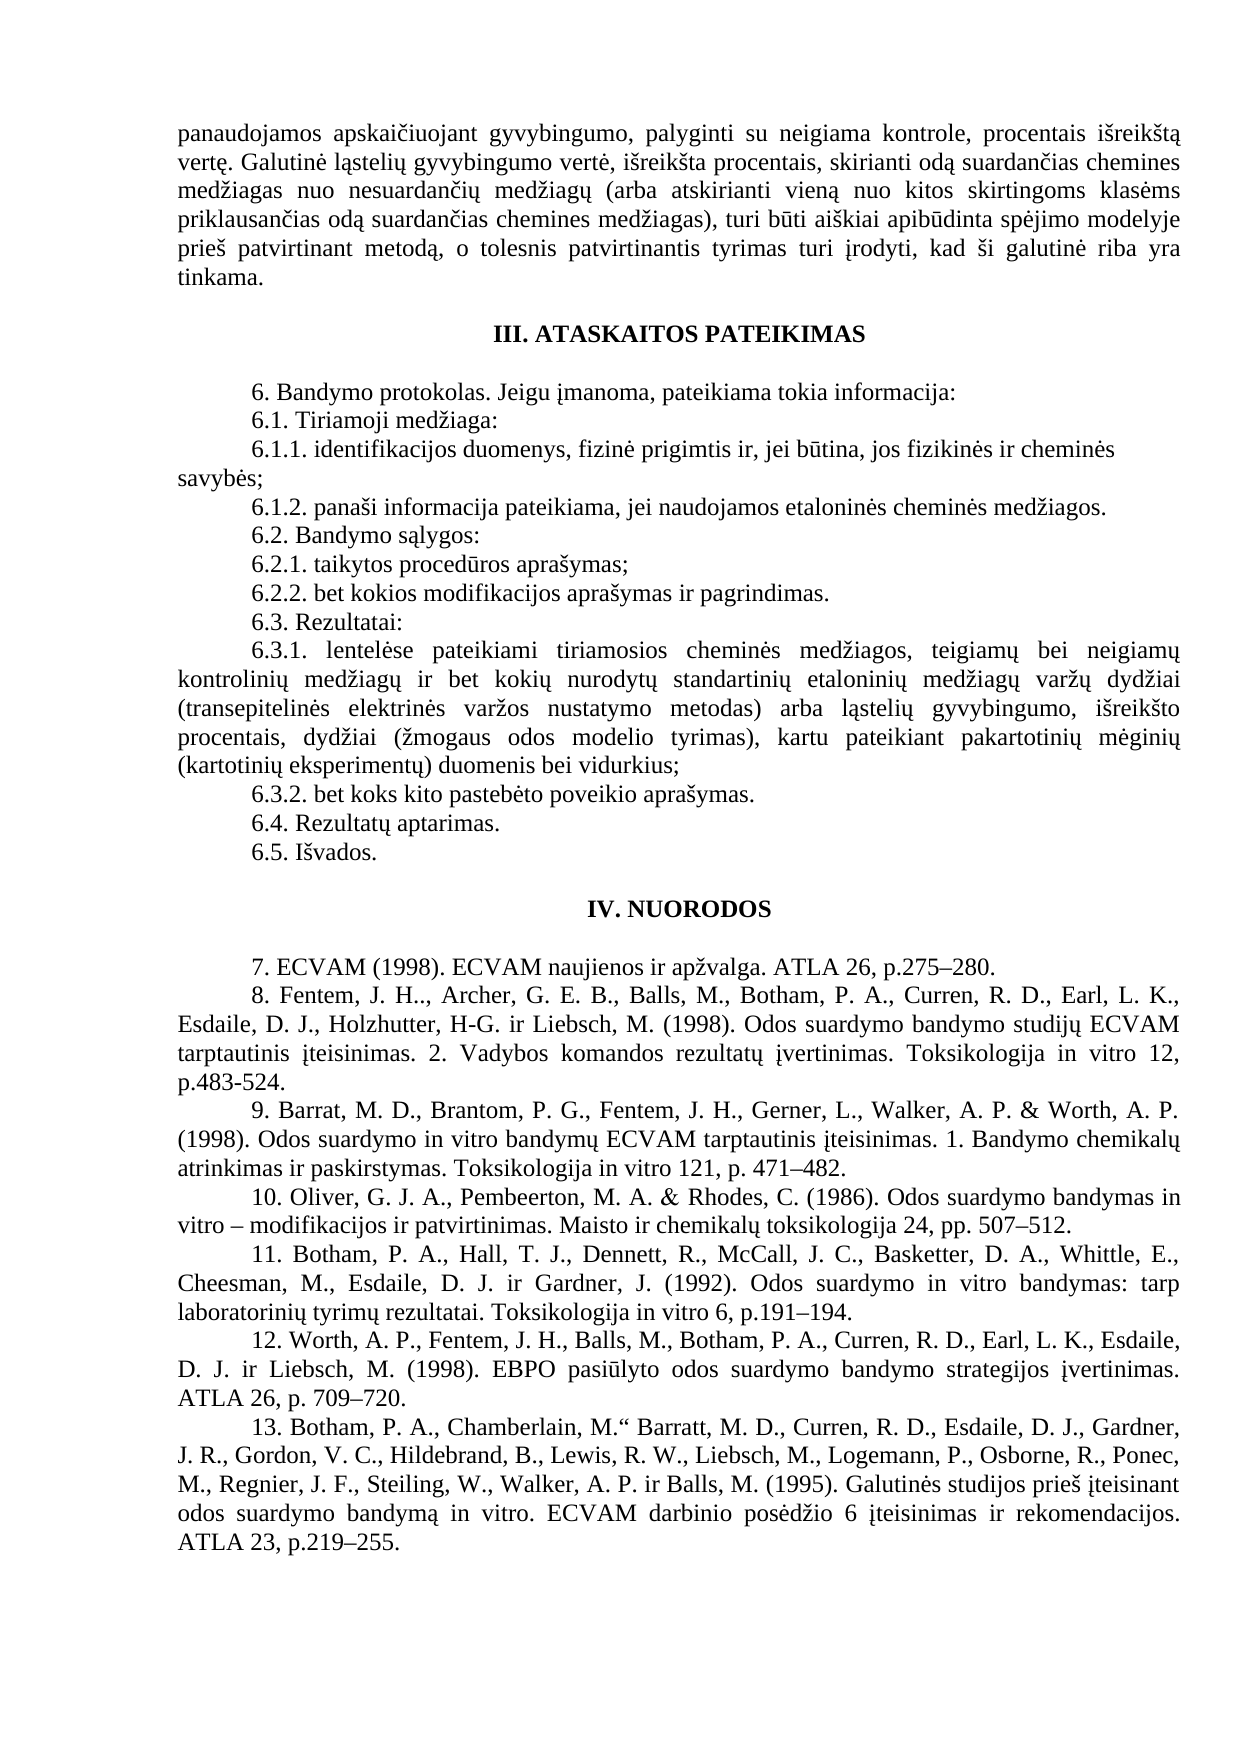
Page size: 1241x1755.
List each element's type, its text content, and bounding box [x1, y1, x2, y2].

text 6.3.2. bet koks kito pastebėto poveikio aprašymas. [177, 779, 1181, 808]
text 10. Oliver, G. J. A., Pembeerton, M. A.  Rhodes, C. (1986). Odos suardymo bandymas in vitro – modifikacijos ir patvirtinimas. Maisto ir chemikalų toksikologija 24, pp. 507–512. [177, 1182, 1181, 1239]
text 6.5. Išvados. [177, 837, 1181, 866]
text 6.2. Bandymo sąlygos: [177, 521, 1181, 549]
text 6.3.1. lentelėse pateikiami tiriamosios cheminės medžiagos, teigiamų bei neigiamų kontrolinių medžiagų ir bet kokių nurodytų standartinių etaloninių medžiagų varžų dydžiai (transepitelinės elektrinės varžos nustatymo metodas) arba ląstelių gyvybingumo, išreikšto procentais, dydžiai (žmogaus odos modelio tyrimas), kartu pateikiant pakartotinių mėginių (kartotinių eksperimentų) duomenis bei vidurkius; [177, 636, 1181, 779]
text 11. Botham, P. A., Hall, T. J., Dennett, R., McCall, J. C., Basketter, D. A., Whittle, E., Cheesman, M., Esdaile, D. J. ir Gardner, J. (1992). Odos suardymo in vitro bandymas: tarp laboratorinių tyrimų rezultatai. Toksikologija in vitro 6, p.191–194. [177, 1239, 1181, 1326]
text 6.2.1. taikytos procedūros aprašymas; [177, 549, 1181, 578]
text 6.1.2. panaši informacija pateikiama, jei naudojamos etaloninės cheminės medžiagos. [177, 492, 1181, 521]
text 7. ECVAM (1998). ECVAM naujienos ir apžvalga. ATLA 26, p.275–280. [177, 952, 1181, 981]
text 6.1.1. identifikacijos duomenys, fizinė prigimtis ir, jei būtina, jos fizikinės ir cheminės savybės; [177, 434, 1181, 492]
text 6.3. Rezultatai: [177, 607, 1181, 636]
text 6.4. Rezultatų aptarimas. [177, 808, 1181, 837]
text IV. Nuorodos [177, 894, 1181, 923]
text 12. Worth, A. P., Fentem, J. H., Balls, M., Botham, P. A., Curren, R. D., Earl, L. K., Esdaile, D. J. ir Liebsch, M. (1998). EBPO pasiūlyto odos suardymo bandymo strategijos įvertinimas. ATLA 26, p. 709–720. [177, 1326, 1181, 1412]
text 6. Bandymo protokolas. Jeigu įmanoma, pateikiama tokia informacija: [177, 377, 1181, 406]
text III. Ataskaitos pateikimas [177, 319, 1181, 348]
text 6.1. Tiriamoji medžiaga: [177, 406, 1181, 434]
text panaudojamos apskaičiuojant gyvybingumo, palyginti su neigiama kontrole, procentais išreikštą vertę. Galutinė ląstelių gyvybingumo vertė, išreikšta procentais, skirianti odą suardančias chemines medžiagas nuo nesuardančių medžiagų (arba atskirianti vieną nuo kitos skirtingoms klasėms priklausančias odą suardančias chemines medžiagas), turi būti aiškiai apibūdinta spėjimo modelyje prieš patvirtinant metodą, o tolesnis patvirtinantis tyrimas turi įrodyti, kad ši galutinė riba yra tinkama. [177, 118, 1181, 291]
text 9. Barrat, M. D., Brantom, P. G., Fentem, J. H., Gerner, L., Walker, A. P. & Worth, A. P. (1998). Odos suardymo in vitro bandymų ECVAM tarptautinis įteisinimas. 1. Bandymo chemikalų atrinkimas ir paskirstymas. Toksikologija in vitro 121, p. 471–482. [177, 1096, 1181, 1182]
text 13. Botham, P. A., Chamberlain, M.“ Barratt, M. D., Curren, R. D., Esdaile, D. J., Gardner, J. R., Gordon, V. C., Hildebrand, B., Lewis, R. W., Liebsch, M., Logemann, P., Osborne, R., Ponec, M., Regnier, J. F., Steiling, W., Walker, A. P. ir Balls, M. (1995). Galutinės studijos prieš įteisinant odos suardymo bandymą in vitro. ECVAM darbinio posėdžio 6 įteisinimas ir rekomendacijos. ATLA 23, p.219–255. [177, 1412, 1181, 1556]
text 8. Fentem, J. H.., Archer, G. E. B., Balls, M., Botham, P. A., Curren, R. D., Earl, L. K., Esdaile, D. J., Holzhutter, H-G. ir Liebsch, M. (1998). Odos suardymo bandymo studijų ECVAM tarptautinis įteisinimas. 2. Vadybos komandos rezultatų įvertinimas. Toksikologija in vitro 12, p.483-524. [177, 981, 1181, 1096]
text 6.2.2. bet kokios modifikacijos aprašymas ir pagrindimas. [177, 578, 1181, 607]
